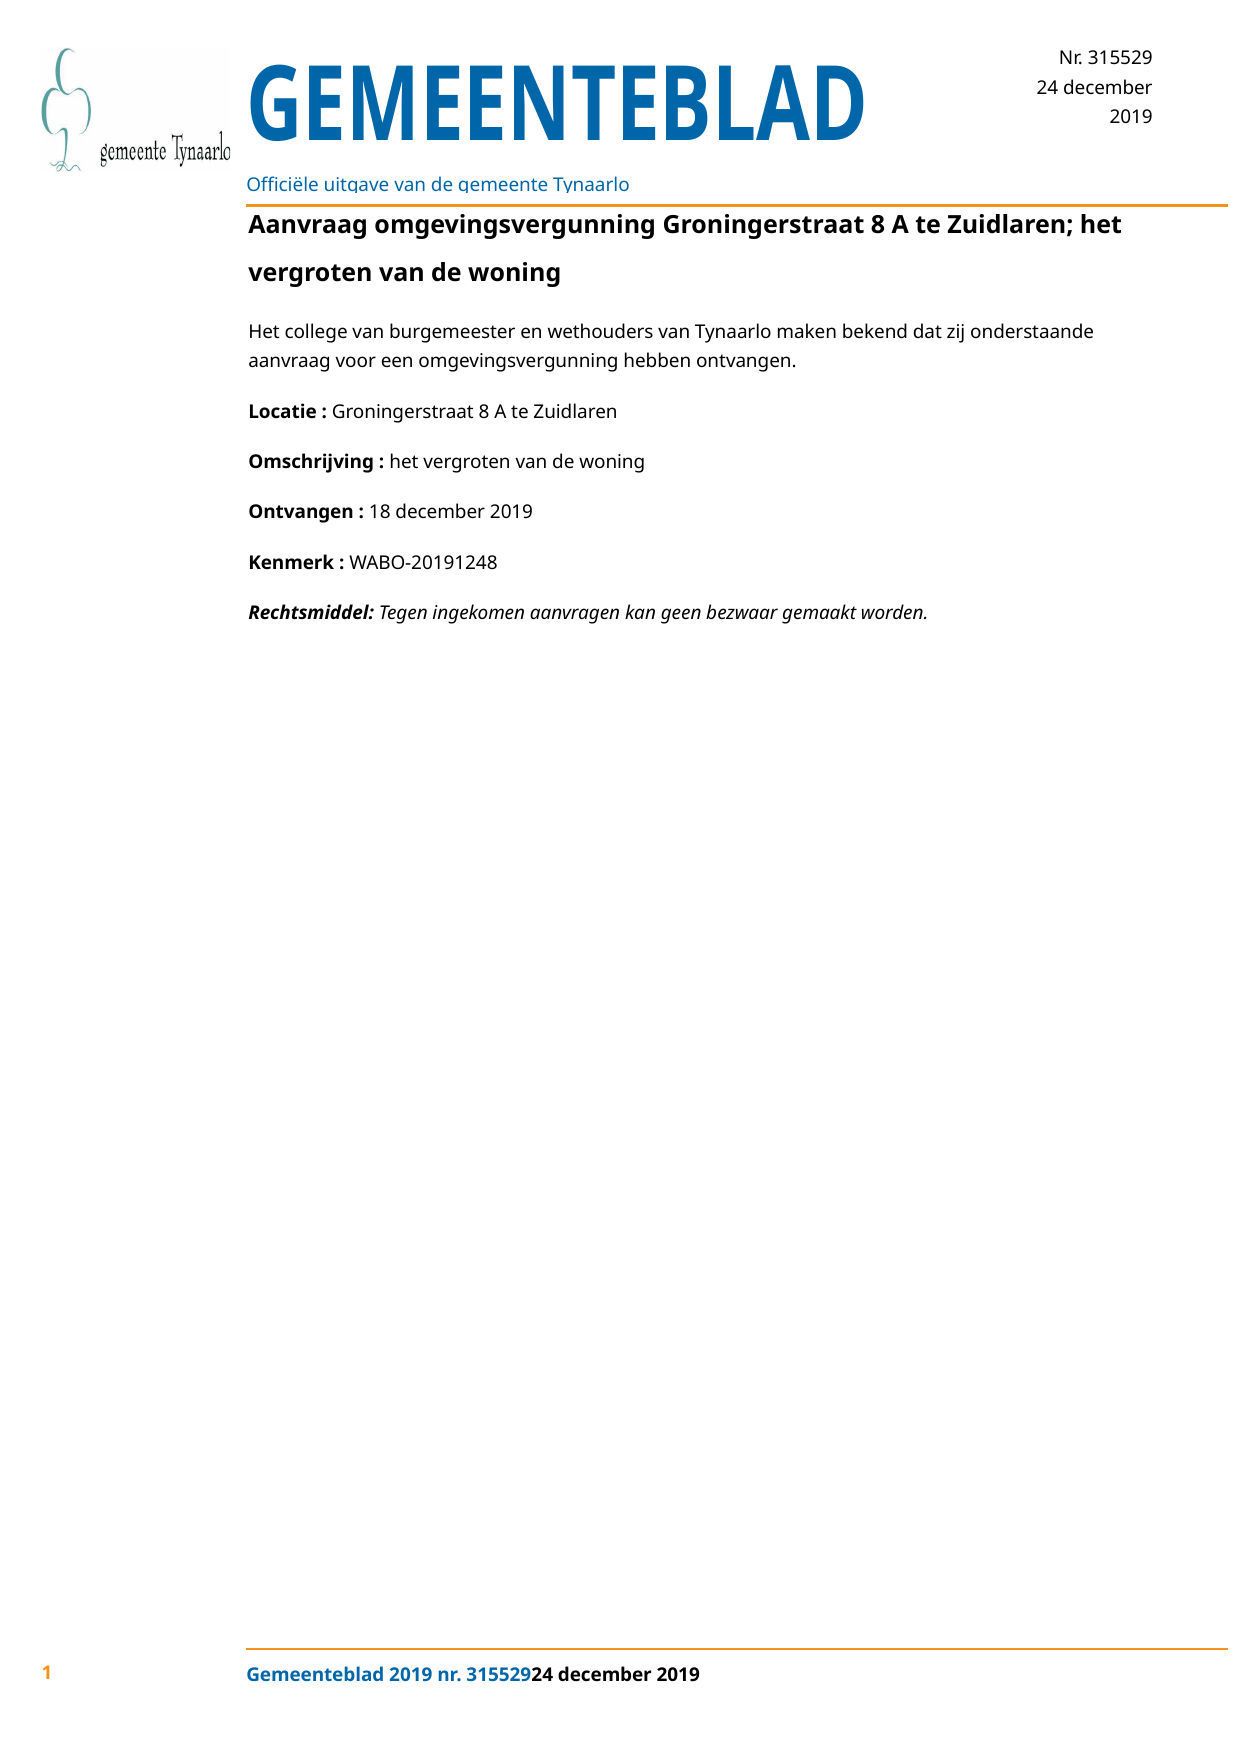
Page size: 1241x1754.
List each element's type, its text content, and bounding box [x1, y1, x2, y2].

text Locatie : Groningerstraat 8 A te Zuidlaren [248, 398, 1152, 424]
text Kenmerk : WABO-20191248 [248, 549, 1152, 575]
text Het college van burgemeester en wethouders van Tynaarlo maken bekend dat zij onderstaande aanvraag voor een omgevingsvergunning hebben ontvangen. [248, 318, 1152, 373]
text Omschrijving : het vergroten van de woning [248, 448, 1152, 474]
text Aanvraag omgevingsvergunning Groningerstraat 8 A te Zuidlaren; het vergroten van de woning [248, 207, 1152, 288]
text Rechtsmiddel: Tegen ingekomen aanvragen kan geen bezwaar gemaakt worden. [248, 599, 1152, 625]
text Ontvangen : 18 december 2019 [248, 499, 1152, 524]
picture [41, 47, 231, 172]
